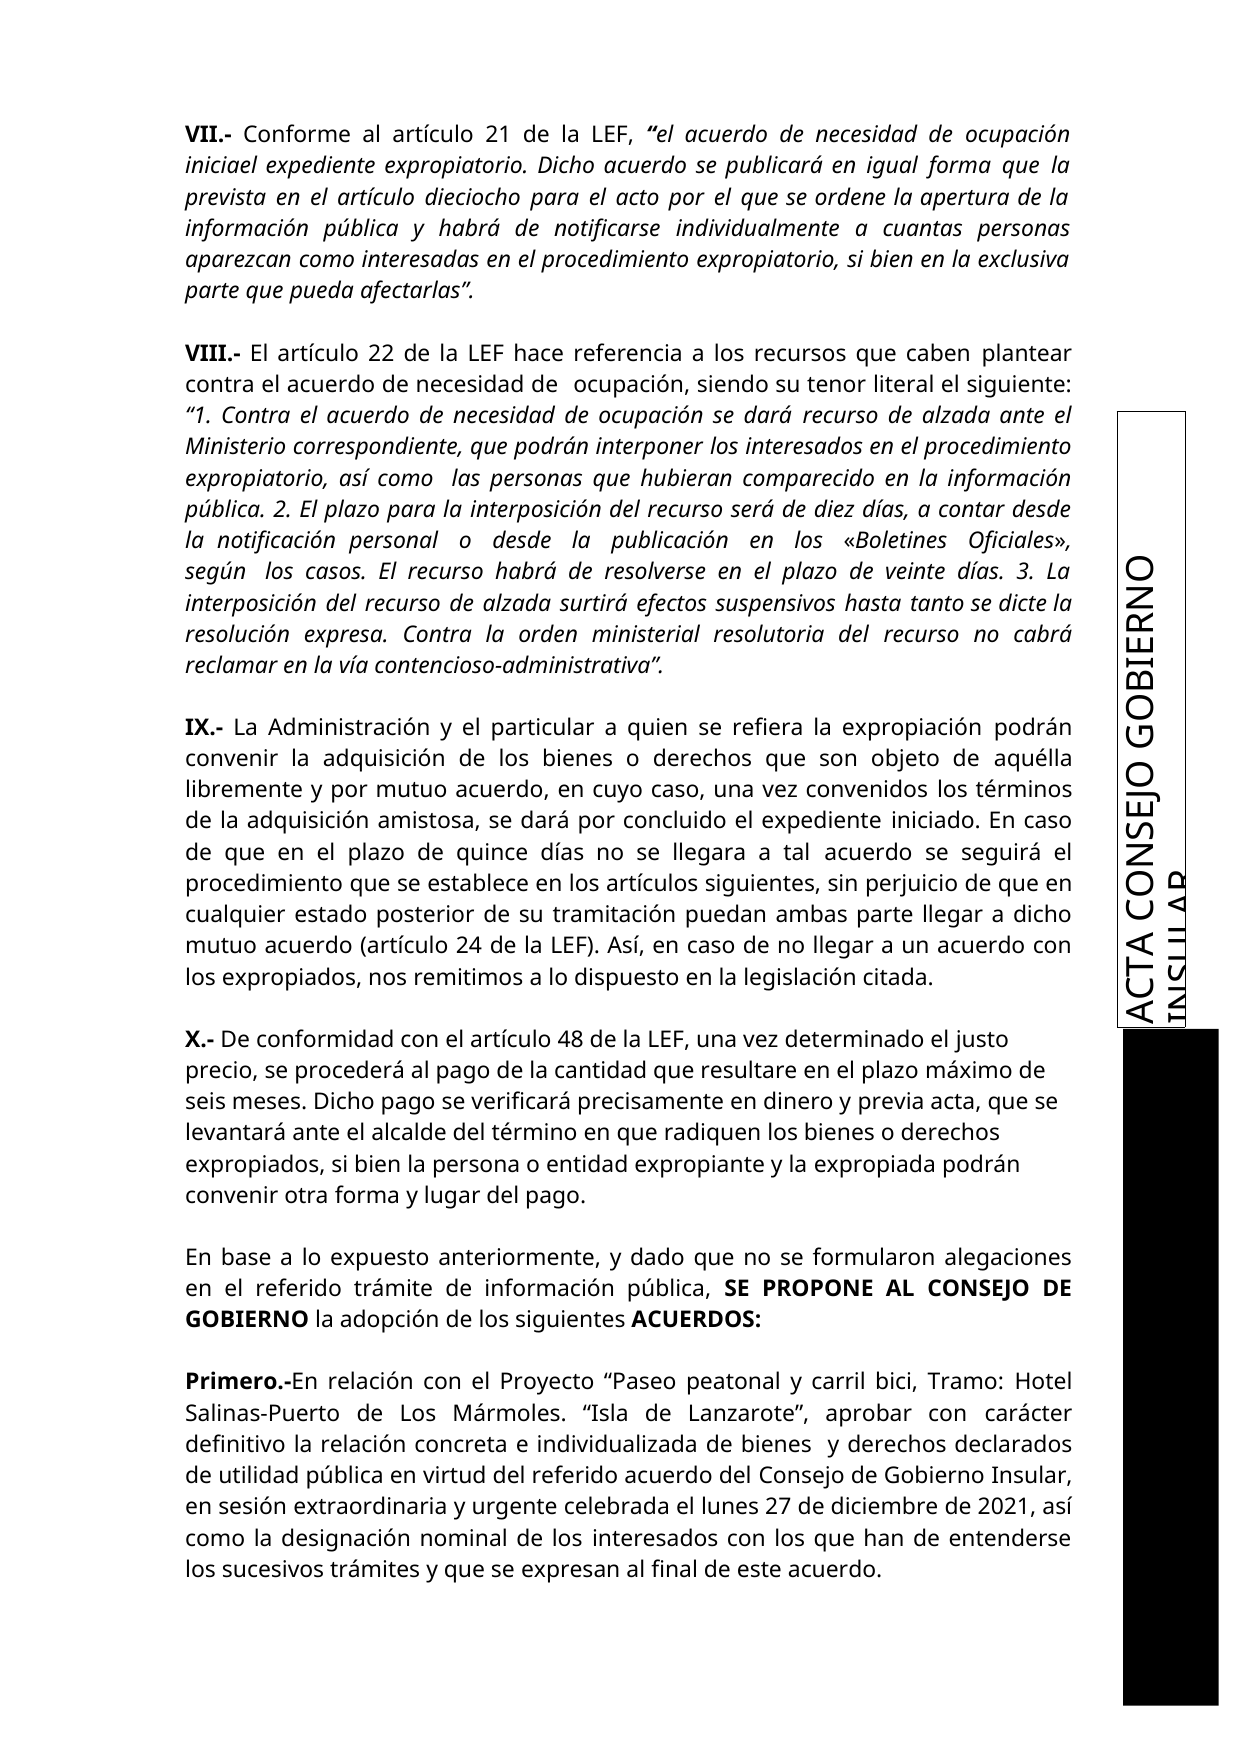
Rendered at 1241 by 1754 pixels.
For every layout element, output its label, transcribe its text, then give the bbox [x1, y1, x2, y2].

text VIII.- El artículo 22 de la LEF hace referencia a los recursos que caben plantear contra el acuerdo de necesidad de ocupación, siendo su tenor literal el siguiente: “1. Contra el acuerdo de necesidad de ocupación se dará recurso de alzada ante el Ministerio correspondiente, que podrán interponer los interesados en el procedimiento expropiatorio, así como las personas que hubieran comparecido en la información pública. 2. El plazo para la interposición del recurso será de diez días, a contar desde la notificación personal o desde la publicación en los «Boletines Oficiales», según los casos. El recurso habrá de resolverse en el plazo de veinte días. 3. La interposición del recurso de alzada surtirá efectos suspensivos hasta tanto se dicte la resolución expresa. Contra la orden ministerial resolutoria del recurso no cabrá reclamar en la vía contencioso-administrativa”. [185, 336, 1072, 680]
text VII.- Conforme al artículo 21 de la LEF, “el acuerdo de necesidad de ocupación iniciael expediente expropiatorio. Dicho acuerdo se publicará en igual forma que la prevista en el artículo dieciocho para el acto por el que se ordene la apertura de la información pública y habrá de notificarse individualmente a cuantas personas aparezcan como interesadas en el procedimiento expropiatorio, si bien en la exclusiva parte que pueda afectarlas”. [185, 118, 1070, 306]
text En base a lo expuesto anteriormente, y dado que no se formularon alegaciones en el referido trámite de información pública, SE PROPONE AL CONSEJO DE GOBIERNO la adopción de los siguientes ACUERDOS: [185, 1241, 1072, 1334]
text IX.- La Administración y el particular a quien se refiera la expropiación podrán convenir la adquisición de los bienes o derechos que son objeto de aquélla libremente y por mutuo acuerdo, en cuyo caso, una vez convenidos los términos de la adquisición amistosa, se dará por concluido el expediente iniciado. En caso de que en el plazo de quince días no se llegara a tal acuerdo se seguirá el procedimiento que se establece en los artículos siguientes, sin perjuicio de que en cualquier estado posterior de su tramitación puedan ambas parte llegar a dicho mutuo acuerdo (artículo 24 de la LEF). Así, en caso de no llegar a un acuerdo con los expropiados, nos remitimos a lo dispuesto en la legislación citada. [185, 711, 1072, 992]
text ACTA CONSEJO GOBIERNO INSULAR [1118, 414, 1183, 1027]
text Primero.-En relación con el Proyecto “Paseo peatonal y carril bici, Tramo: Hotel Salinas-Puerto de Los Mármoles. “Isla de Lanzarote”, aprobar con carácter definitivo la relación concreta e individualizada de bienes y derechos declarados de utilidad pública en virtud del referido acuerdo del Consejo de Gobierno Insular, en sesión extraordinaria y urgente celebrada el lunes 27 de diciembre de 2021, así como la designación nominal de los interesados con los que han de entenderse los sucesivos trámites y que se expresan al final de este acuerdo. [185, 1365, 1072, 1584]
text X.- De conformidad con el artículo 48 de la LEF, una vez determinado el justo precio, se procederá al pago de la cantidad que resultare en el plazo máximo de seis meses. Dicho pago se verificará precisamente en dinero y previa acta, que se levantará ante el alcalde del término en que radiquen los bienes o derechos expropiados, si bien la persona o entidad expropiante y la expropiada podrán convenir otra forma y lugar del pago. [185, 1023, 1073, 1210]
